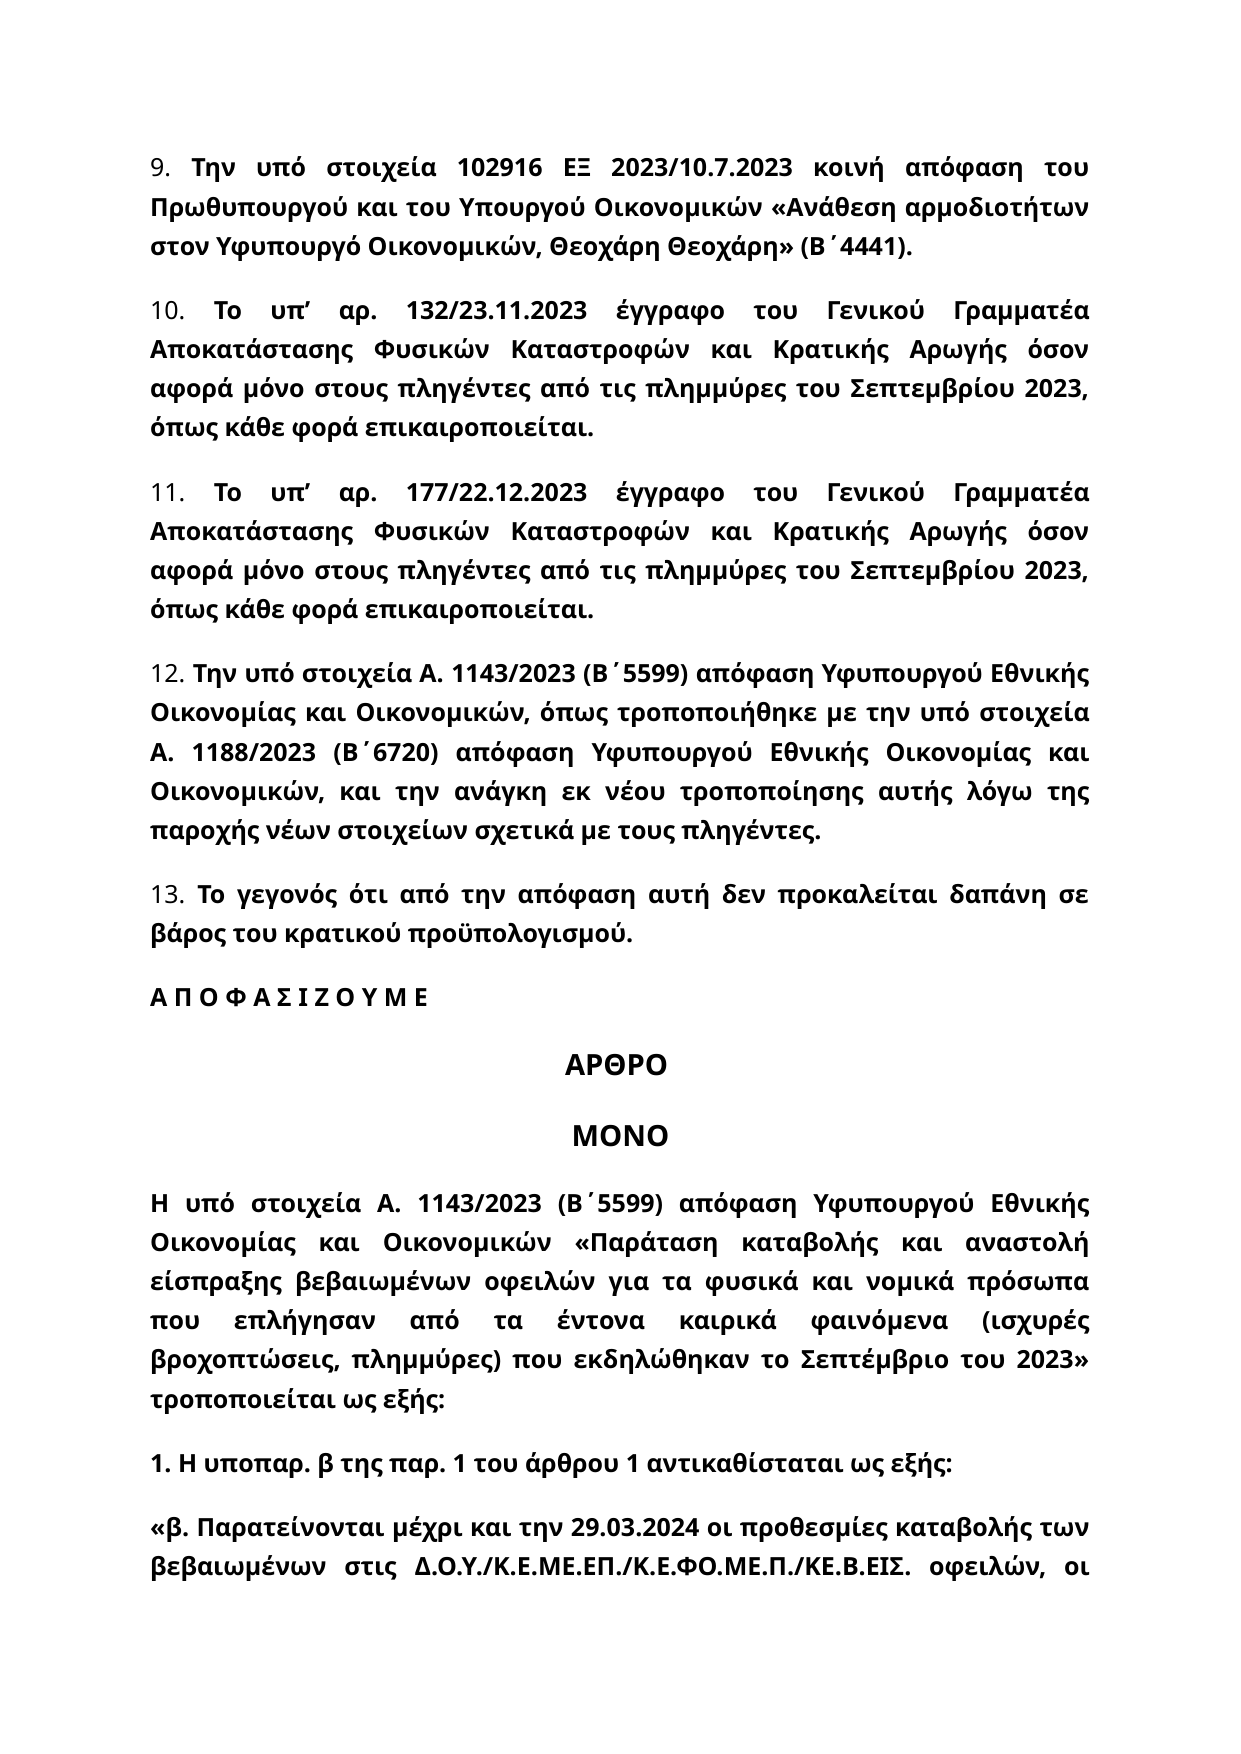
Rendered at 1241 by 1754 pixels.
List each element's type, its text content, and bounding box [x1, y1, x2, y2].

text 1. Η υποπαρ. β της παρ. 1 του άρθρου 1 αντικαθίσταται ως εξής: [150, 1445, 1090, 1479]
text 13. Το γεγονός ότι από την απόφαση αυτή δεν προκαλείται δαπάνη σε βάρος του κρατικού προϋπολογισμού. [150, 877, 1090, 950]
text Η υπό στοιχεία Α. 1143/2023 (Β΄5599) απόφαση Υφυπουργού Εθνικής Οικονομίας και Οικονομικών «Παράταση καταβολής και αναστολή είσπραξης βεβαιωμένων οφειλών για τα φυσικά και νομικά πρόσωπα που επλήγησαν από τα έντονα καιρικά φαινόμενα (ισχυρές βροχοπτώσεις, πλημμύρες) που εκδηλώθηκαν το Σεπτέμβριο του 2023» τροποποιείται ως εξής: [150, 1185, 1090, 1415]
subtitle ΑΡΘΡΟ [150, 1044, 1090, 1084]
text 11. Το υπ’ αρ. 177/22.12.2023 έγγραφο του Γενικού Γραμματέα Αποκατάστασης Φυσικών Καταστροφών και Κρατικής Αρωγής όσον αφορά μόνο στους πληγέντες από τις πλημμύρες του Σεπτεμβρίου 2023, όπως κάθε φορά επικαιροποιείται. [150, 474, 1090, 626]
text 9. Την υπό στοιχεία 102916 ΕΞ 2023/10.7.2023 κοινή απόφαση του Πρωθυπουργού και του Υπουργού Οικονομικών «Ανάθεση αρμοδιοτήτων στον Υφυπουργό Οικονομικών, Θεοχάρη Θεοχάρη» (Β΄4441). [150, 150, 1090, 262]
text Α Π Ο Φ Α Σ Ι Ζ Ο Υ Μ Ε [150, 980, 1090, 1014]
subtitle ΜΟΝΟ [150, 1115, 1090, 1154]
text «β. Παρατείνονται μέχρι και την 29.03.2024 οι προθεσμίες καταβολής των βεβαιωμένων στις Δ.Ο.Υ./Κ.Ε.ΜΕ.ΕΠ./Κ.Ε.ΦΟ.ΜΕ.Π./ΚΕ.Β.ΕΙΣ. οφειλών, οι [150, 1509, 1090, 1583]
text 12. Την υπό στοιχεία Α. 1143/2023 (Β΄5599) απόφαση Υφυπουργού Εθνικής Οικονομίας και Οικονομικών, όπως τροποποιήθηκε με την υπό στοιχεία Α. 1188/2023 (Β΄6720) απόφαση Υφυπουργού Εθνικής Οικονομίας και Οικονομικών, και την ανάγκη εκ νέου τροποποίησης αυτής λόγω της παροχής νέων στοιχείων σχετικά με τους πληγέντες. [150, 656, 1090, 847]
text 10. Το υπ’ αρ. 132/23.11.2023 έγγραφο του Γενικού Γραμματέα Αποκατάστασης Φυσικών Καταστροφών και Κρατικής Αρωγής όσον αφορά μόνο στους πληγέντες από τις πλημμύρες του Σεπτεμβρίου 2023, όπως κάθε φορά επικαιροποιείται. [150, 292, 1090, 444]
